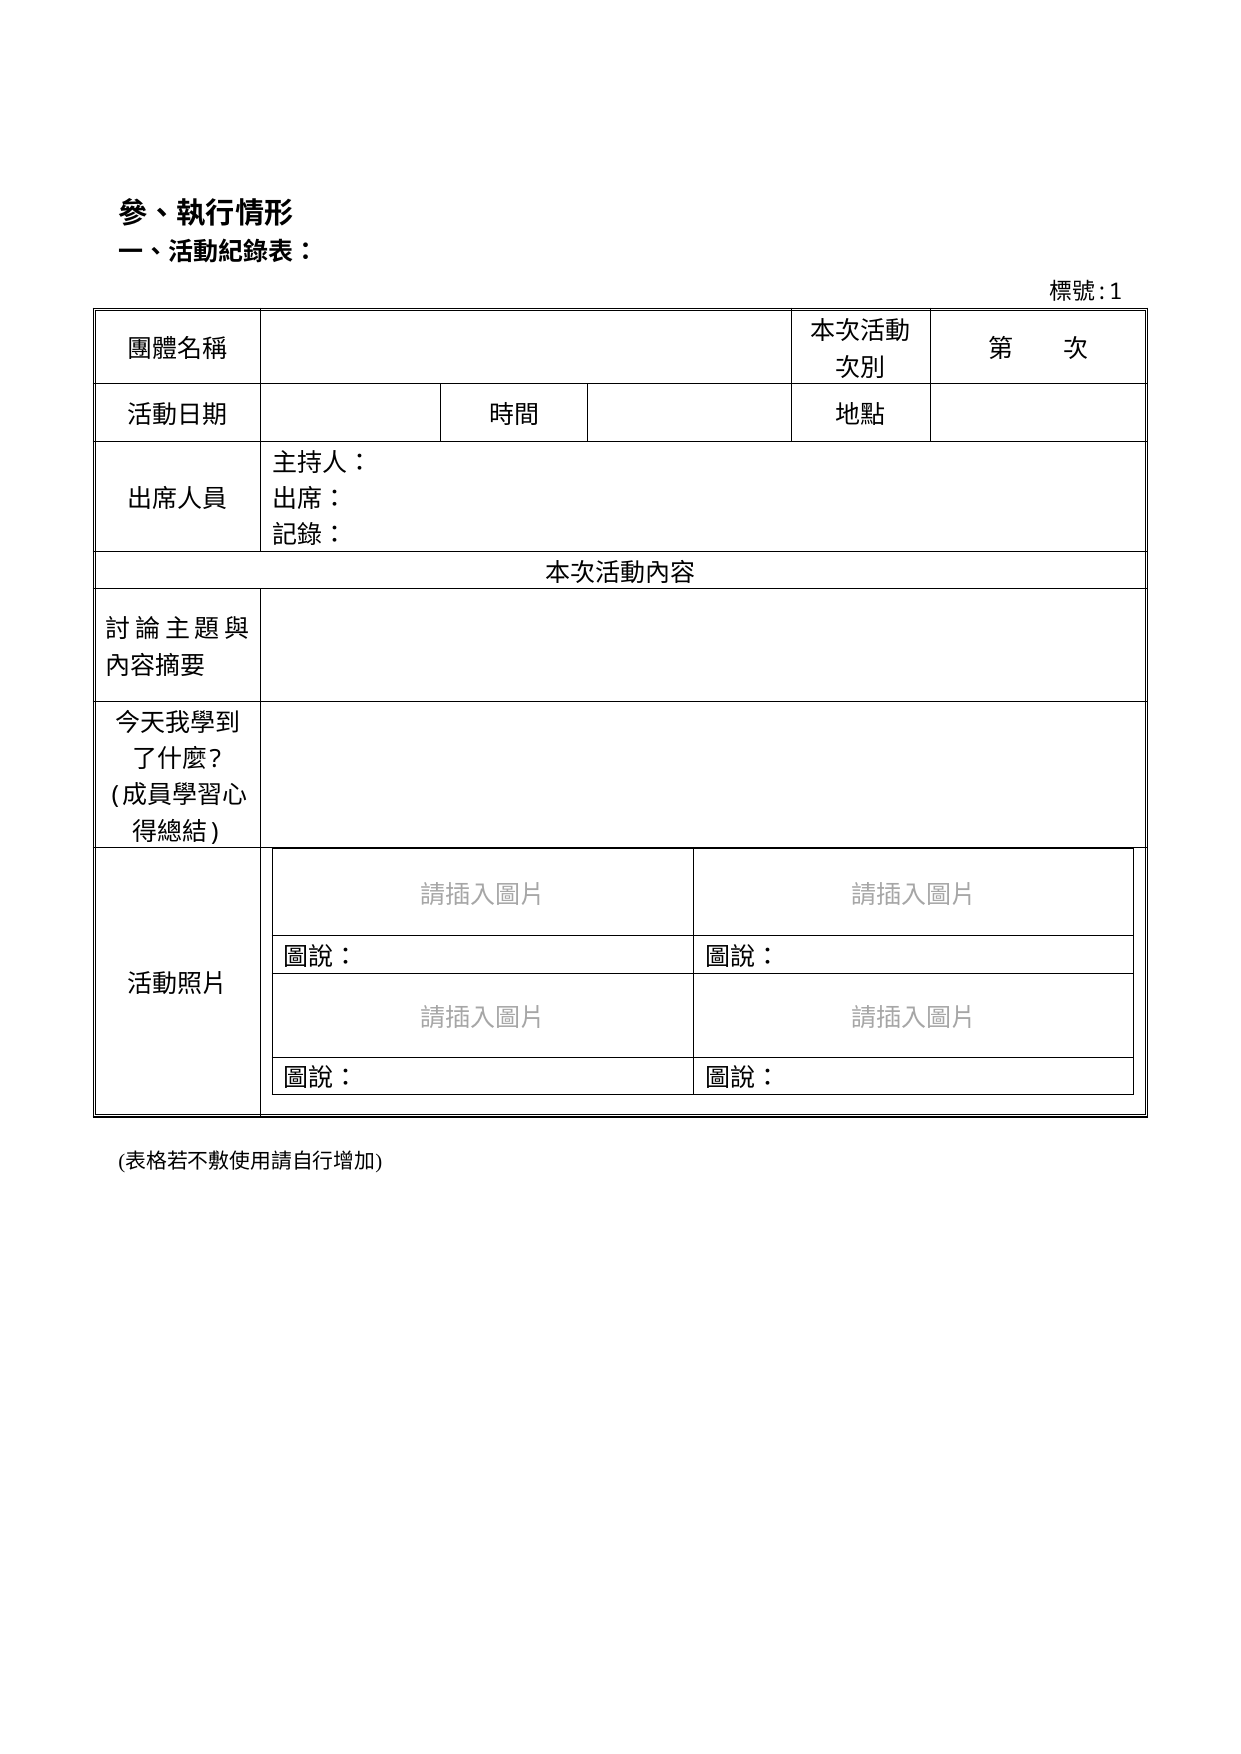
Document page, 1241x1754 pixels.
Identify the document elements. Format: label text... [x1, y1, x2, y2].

table_cell 本次活動內容 [96, 552, 1145, 588]
table_cell [931, 384, 1145, 441]
table_cell 地點 [792, 384, 930, 441]
table_cell 圖說： [694, 1058, 1133, 1094]
table_cell 討論主題與內容摘要 [96, 589, 260, 701]
table_cell [261, 702, 1145, 847]
text (表格若不敷使用請自行增加) [118, 1118, 1122, 1180]
table_cell [261, 848, 1145, 1114]
table_cell [588, 384, 791, 441]
text 標號:1 [118, 268, 1122, 308]
table_cell 圖說： [694, 936, 1133, 973]
table_cell 請插入圖片 [273, 974, 693, 1057]
table_cell [261, 384, 440, 441]
table_header 團體名稱 [96, 311, 260, 383]
table_cell 圖說： [273, 936, 693, 973]
text 參、執行情形 [118, 189, 1122, 232]
table_cell 今天我學到了什麼? (成員學習心得總結) [96, 702, 260, 847]
table_cell 請插入圖片 [694, 974, 1133, 1057]
table_cell 出席人員 [96, 442, 260, 551]
table_header 請插入圖片 [694, 849, 1133, 935]
table_cell 圖說： [273, 1058, 693, 1094]
table_header [261, 311, 791, 383]
table_cell 活動日期 [96, 384, 260, 441]
table_cell 主持人： 出席： 記錄： [261, 442, 1145, 551]
table_header 本次活動次別 [792, 311, 930, 383]
table_cell 時間 [441, 384, 587, 441]
table_header 請插入圖片 [273, 849, 693, 935]
text 一、活動紀錄表： [118, 232, 1122, 268]
table_cell [261, 589, 1145, 701]
table_cell 活動照片 [96, 848, 260, 1114]
table_header 第 次 [931, 311, 1145, 383]
